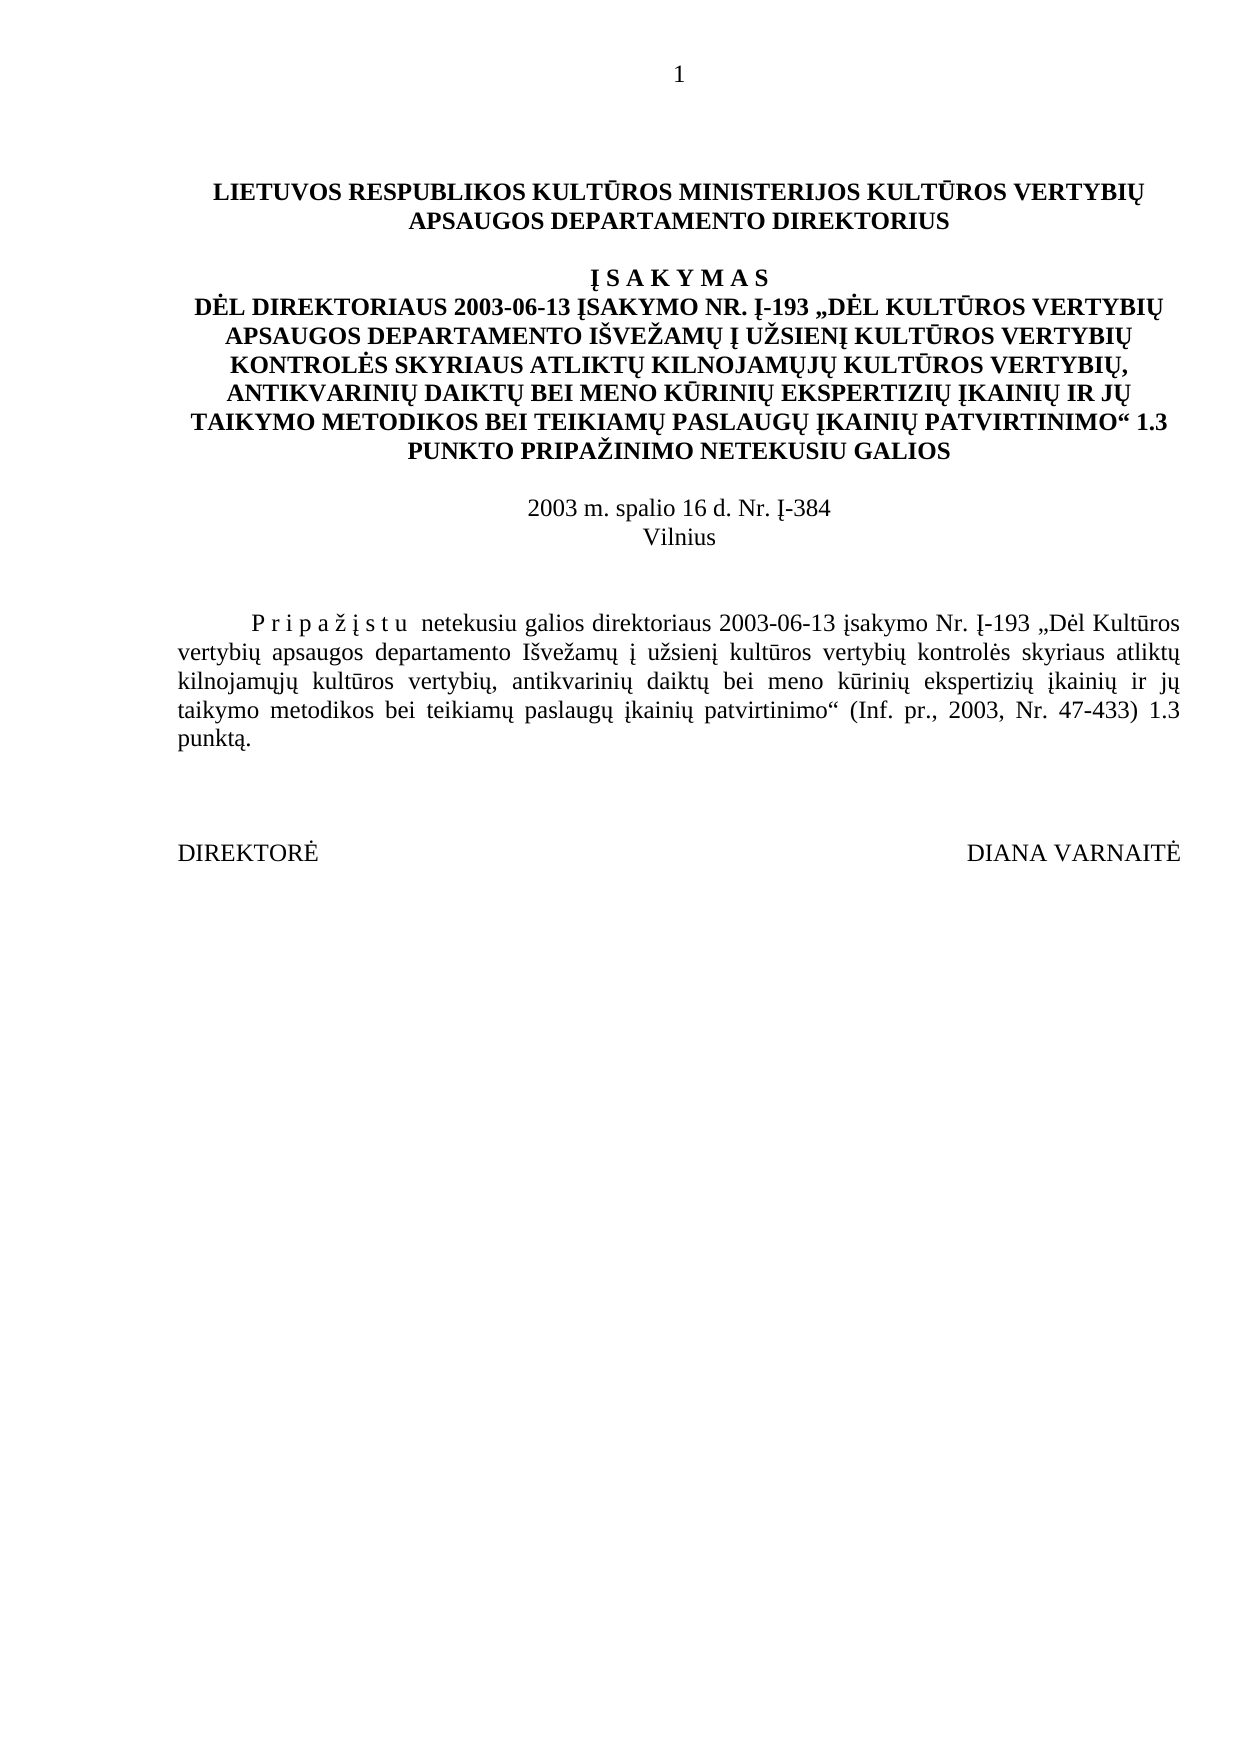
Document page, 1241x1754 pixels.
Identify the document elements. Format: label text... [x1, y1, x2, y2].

text Vilnius [177, 522, 1181, 551]
text DIREKTORĖ DIANA VARNAITĖ [177, 838, 1181, 867]
text Pripažįstu netekusiu galios direktoriaus 2003-06-13 įsakymo Nr. Į-193 „Dėl Kultūros vertybių apsaugos departamento Išvežamų į užsienį kultūros vertybių kontrolės skyriaus atliktų kilnojamųjų kultūros vertybių, antikvarinių daiktų bei meno kūrinių ekspertizių įkainių ir jų taikymo metodikos bei teikiamų paslaugų įkainių patvirtinimo“ (Inf. pr., 2003, Nr. 47-433) 1.3 punktą. [177, 608, 1181, 752]
text Į S A K Y M A S [177, 263, 1181, 292]
text LIETUVOS RESPUBLIKOS KULTŪROS MINISTERIJOS KULTŪROS VERTYBIŲ APSAUGOS DEPARTAMENTO DIREKTORIUS [177, 177, 1181, 235]
text DĖL DIREKTORIAUS 2003-06-13 ĮSAKYMO NR. Į-193 „DĖL KULTŪROS VERTYBIŲ APSAUGOS DEPARTAMENTO IŠVEŽAMŲ Į UŽSIENĮ KULTŪROS VERTYBIŲ KONTROLĖS SKYRIAUS ATLIKTŲ KILNOJAMŲJŲ KULTŪROS VERTYBIŲ, ANTIKVARINIŲ DAIKTŲ BEI MENO KŪRINIŲ EKSPERTIZIŲ ĮKAINIŲ IR JŲ TAIKYMO METODIKOS BEI TEIKIAMŲ PASLAUGŲ ĮKAINIŲ PATVIRTINIMO“ 1.3 PUNKTO PRIPAŽINIMO NETEKUSIU GALIOS [177, 292, 1181, 465]
text 2003 m. spalio 16 d. Nr. Į-384 [177, 493, 1181, 522]
